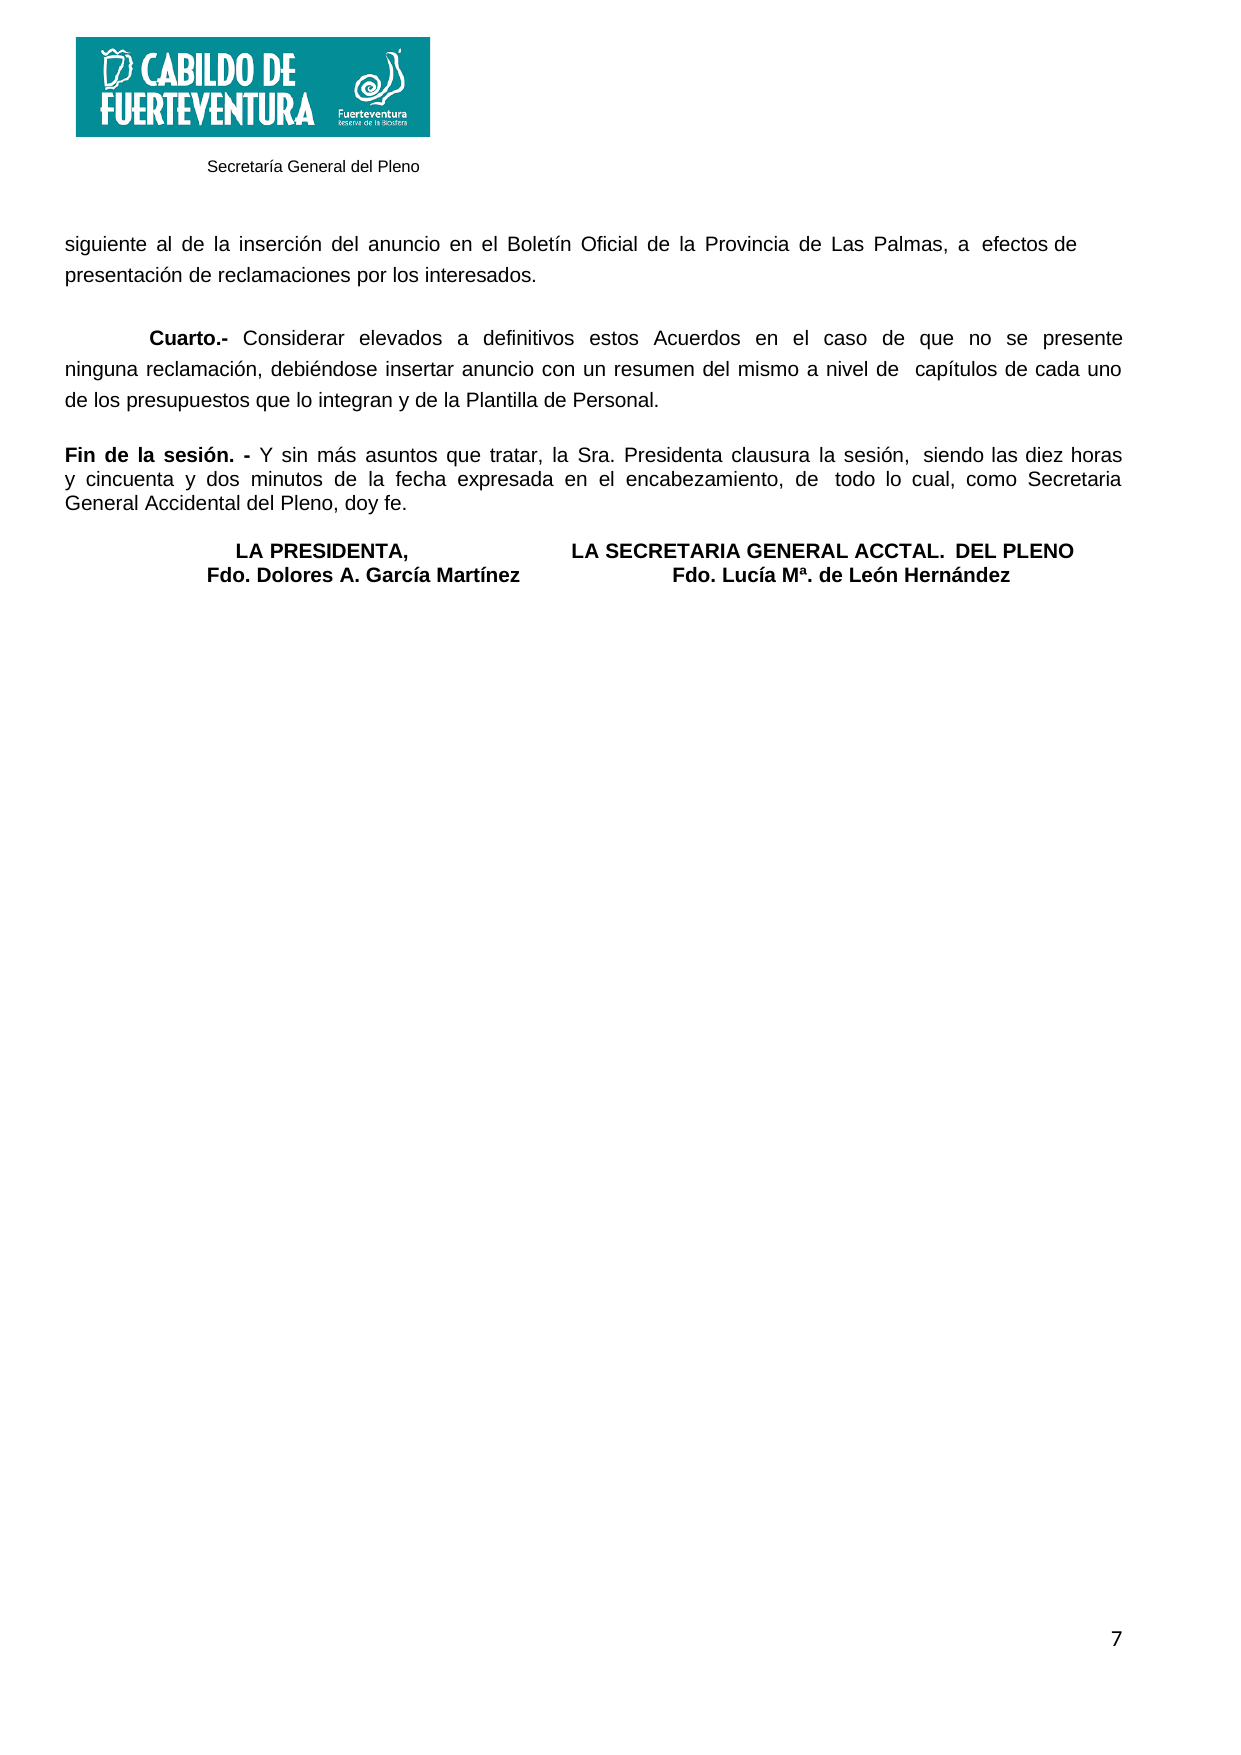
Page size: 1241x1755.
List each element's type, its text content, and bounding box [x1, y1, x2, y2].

text Fin de la sesión. - Y sin más asuntos que tratar, la Sra. Presidenta clausura la sesión, siendo las diez horas y cincuenta y dos minutos de la fecha expresada en el encabezamiento, de todo lo cual, como Secretaria General Accidental del Pleno, doy fe. [64, 443, 1123, 515]
text Fdo. Dolores A. García Martínez Fdo. Lucía Mª. de León Hernández [207, 563, 1134, 587]
text siguiente al de la inserción del anuncio en el Boletín Oficial de la Provincia de Las Palmas, a efectos de presentación de reclamaciones por los interesados. [64, 232, 1132, 287]
text Cuarto.- Considerar elevados a definitivos estos Acuerdos en el caso de que no se presente ninguna reclamación, debiéndose insertar anuncio con un resumen del mismo a nivel de capítulos de cada uno de los presupuestos que lo integran y de la Plantilla de Personal. [64, 326, 1123, 412]
subtitle LA PRESIDENTA, LA SECRETARIA GENERAL ACCTAL. DEL PLENO [235, 538, 1134, 563]
